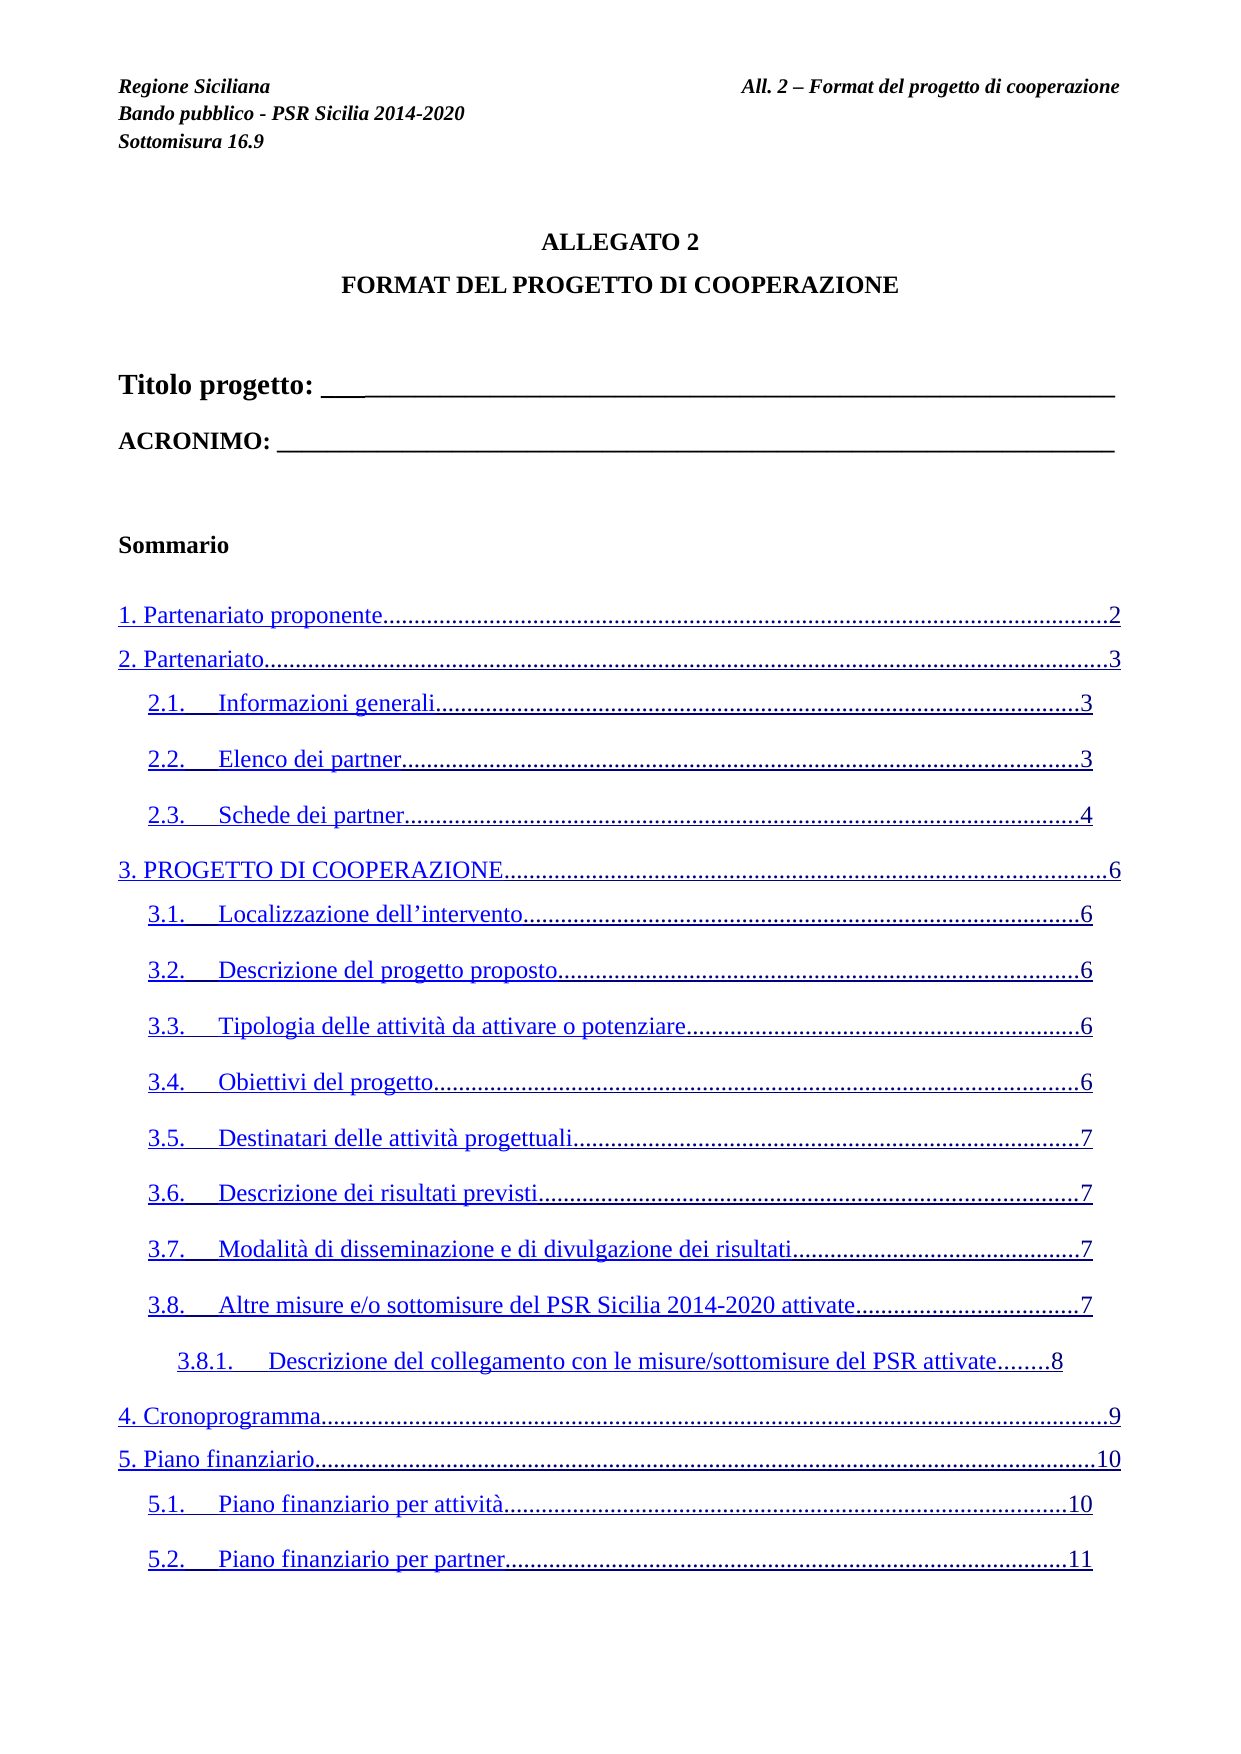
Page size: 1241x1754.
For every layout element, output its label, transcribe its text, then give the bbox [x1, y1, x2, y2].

text 3.8.1. Descrizione del collegamento con le misure/sottomisure del PSR attivate 8 [177, 1345, 1122, 1376]
text 5. Piano finanziario 10 [118, 1444, 1122, 1473]
text 5.2. Piano finanziario per partner 11 [148, 1543, 1122, 1574]
text Titolo progetto: _______________________________________________________________ [118, 367, 1122, 400]
text 2. Partenariato 3 [118, 644, 1122, 673]
text 3.2. Descrizione del progetto proposto 6 [148, 954, 1122, 985]
text 5.1. Piano finanziario per attività 10 [148, 1488, 1122, 1518]
text ALLEGATO 2 [118, 227, 1122, 255]
text ACRONIMO: ___________________________________________________________________ [118, 426, 1122, 455]
text 3.5. Destinatari delle attività progettuali 7 [148, 1122, 1122, 1152]
text 3.7. Modalità di disseminazione e di divulgazione dei risultati 7 [148, 1233, 1122, 1264]
text Sommario [118, 530, 1122, 559]
text 3.3. Tipologia delle attività da attivare o potenziare 6 [148, 1010, 1122, 1041]
text 4. Cronoprogramma 9 [118, 1401, 1122, 1429]
text 3.4. Obiettivi del progetto 6 [148, 1066, 1122, 1096]
text 2.3. Schede dei partner 4 [148, 799, 1122, 829]
text 3. PROGETTO DI COOPERAZIONE 6 [118, 855, 1122, 884]
text 1. Partenariato proponente 2 [118, 601, 1122, 629]
text 2.2. Elenco dei partner 3 [148, 743, 1122, 774]
text 2.1. Informazioni generali 3 [148, 687, 1122, 718]
text FORMAT DEL PROGETTO DI COOPERAZIONE [118, 270, 1122, 298]
text 3.6. Descrizione dei risultati previsti 7 [148, 1177, 1122, 1208]
text 3.8. Altre misure e/o sottomisure del PSR Sicilia 2014-2020 attivate 7 [148, 1289, 1122, 1320]
text 3.1. Localizzazione dell’intervento 6 [148, 898, 1122, 929]
